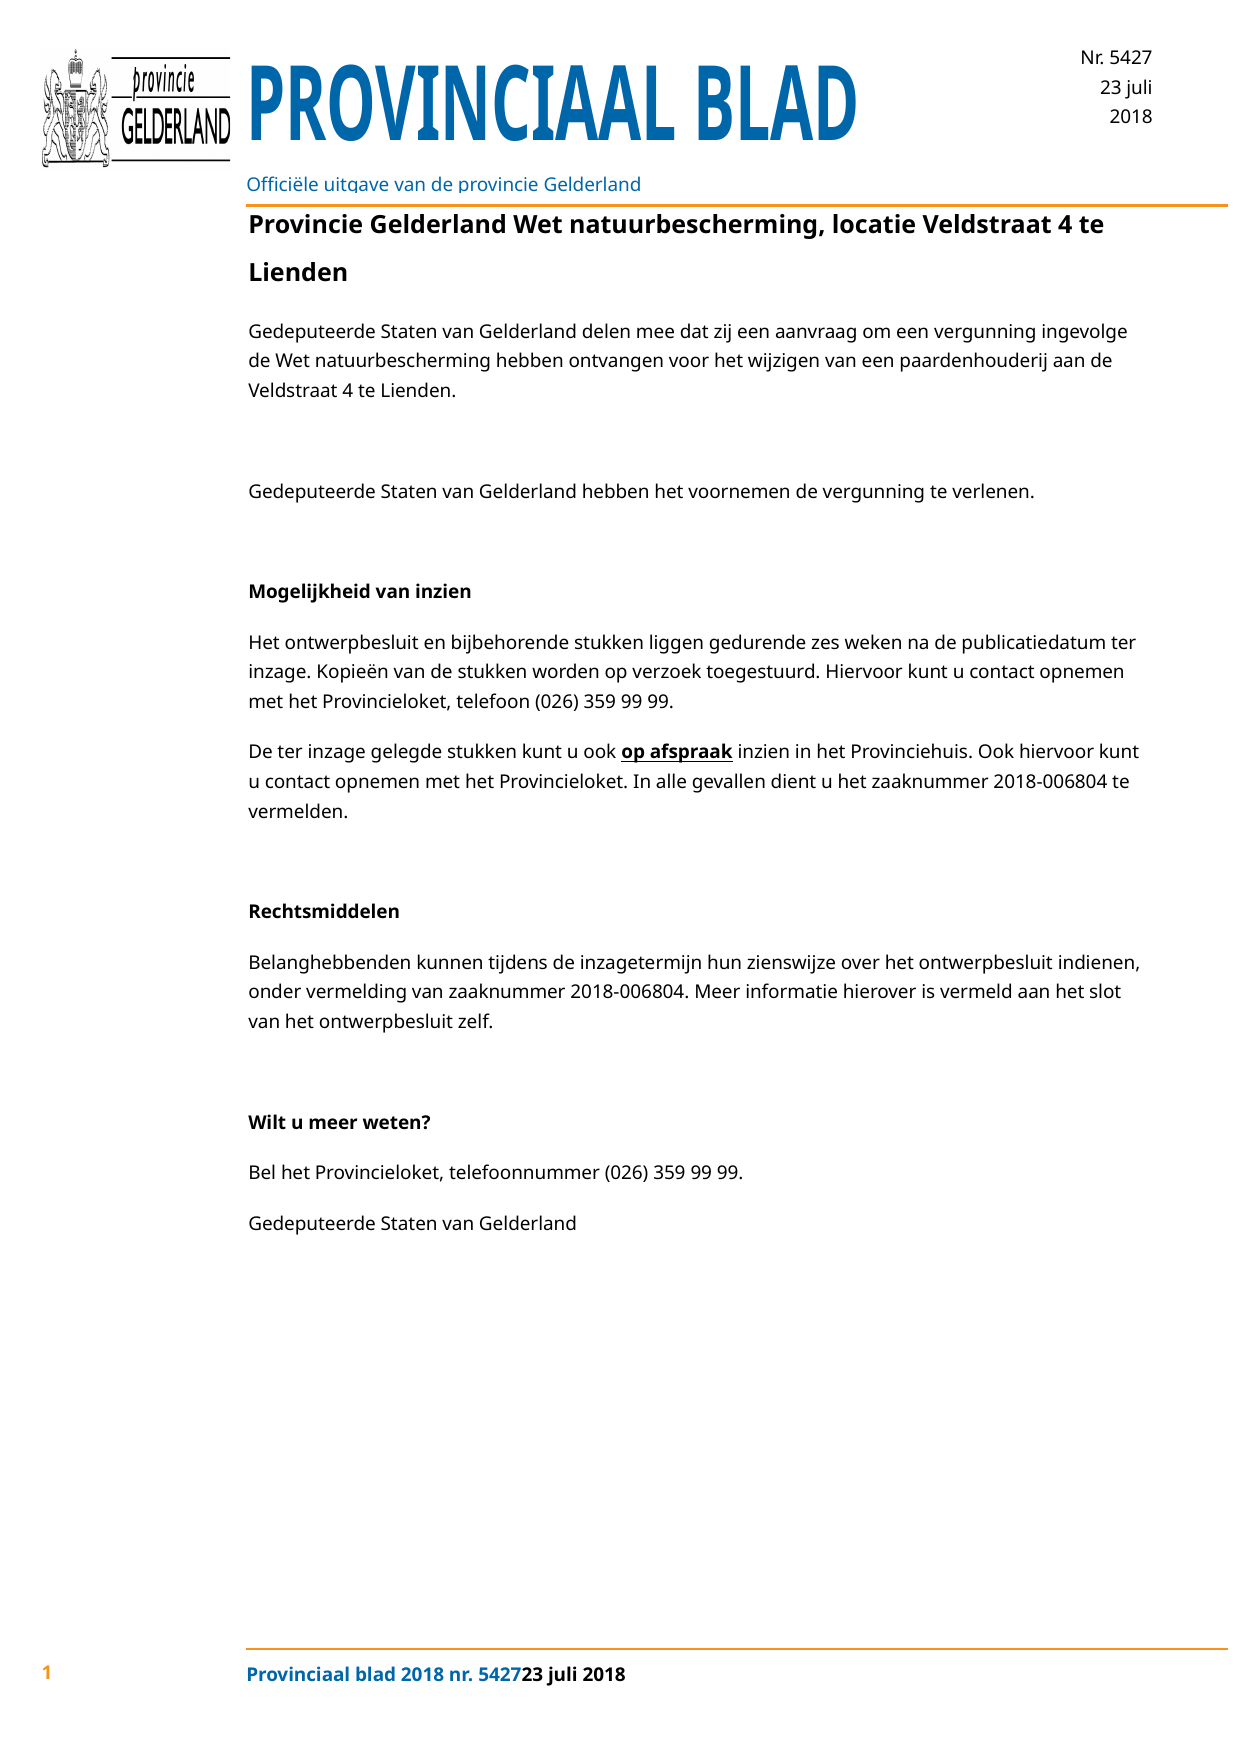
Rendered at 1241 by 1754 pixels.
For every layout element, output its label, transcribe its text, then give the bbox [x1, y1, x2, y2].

text Wilt u meer weten? [248, 1109, 1152, 1135]
picture [41, 47, 231, 172]
text Gedeputeerde Staten van Gelderland delen mee dat zij een aanvraag om een vergunning ingevolge de Wet natuurbescherming hebben ontvangen voor het wijzigen van een paardenhouderij aan de Veldstraat 4 te Lienden. [248, 318, 1152, 403]
text Gedeputeerde Staten van Gelderland hebben het voornemen de vergunning te verlenen. [248, 478, 1152, 504]
text Belanghebbenden kunnen tijdens de inzagetermijn hun zienswijze over het ontwerpbesluit indienen, onder vermelding van zaaknummer 2018-006804. Meer informatie hierover is vermeld aan het slot van het ontwerpbesluit zelf. [248, 949, 1152, 1034]
text Gedeputeerde Staten van Gelderland [248, 1210, 1152, 1236]
text Provincie Gelderland Wet natuurbescherming, locatie Veldstraat 4 te Lienden [248, 207, 1152, 288]
text Rechtsmiddelen [248, 899, 1152, 924]
text Mogelijkheid van inzien [248, 579, 1152, 604]
text Het ontwerpbesluit en bijbehorende stukken liggen gedurende zes weken na de publicatiedatum ter inzage. Kopieën van de stukken worden op verzoek toegestuurd. Hiervoor kunt u contact opnemen met het Provincieloket, telefoon (026) 359 99 99. [248, 629, 1152, 714]
text De ter inzage gelegde stukken kunt u ook op afspraak inzien in het Provinciehuis. Ook hiervoor kunt u contact opnemen met het Provincieloket. In alle gevallen dient u het zaaknummer 2018-006804 te vermelden. [248, 739, 1152, 824]
text Bel het Provincieloket, telefoonnummer (026) 359 99 99. [248, 1159, 1152, 1185]
